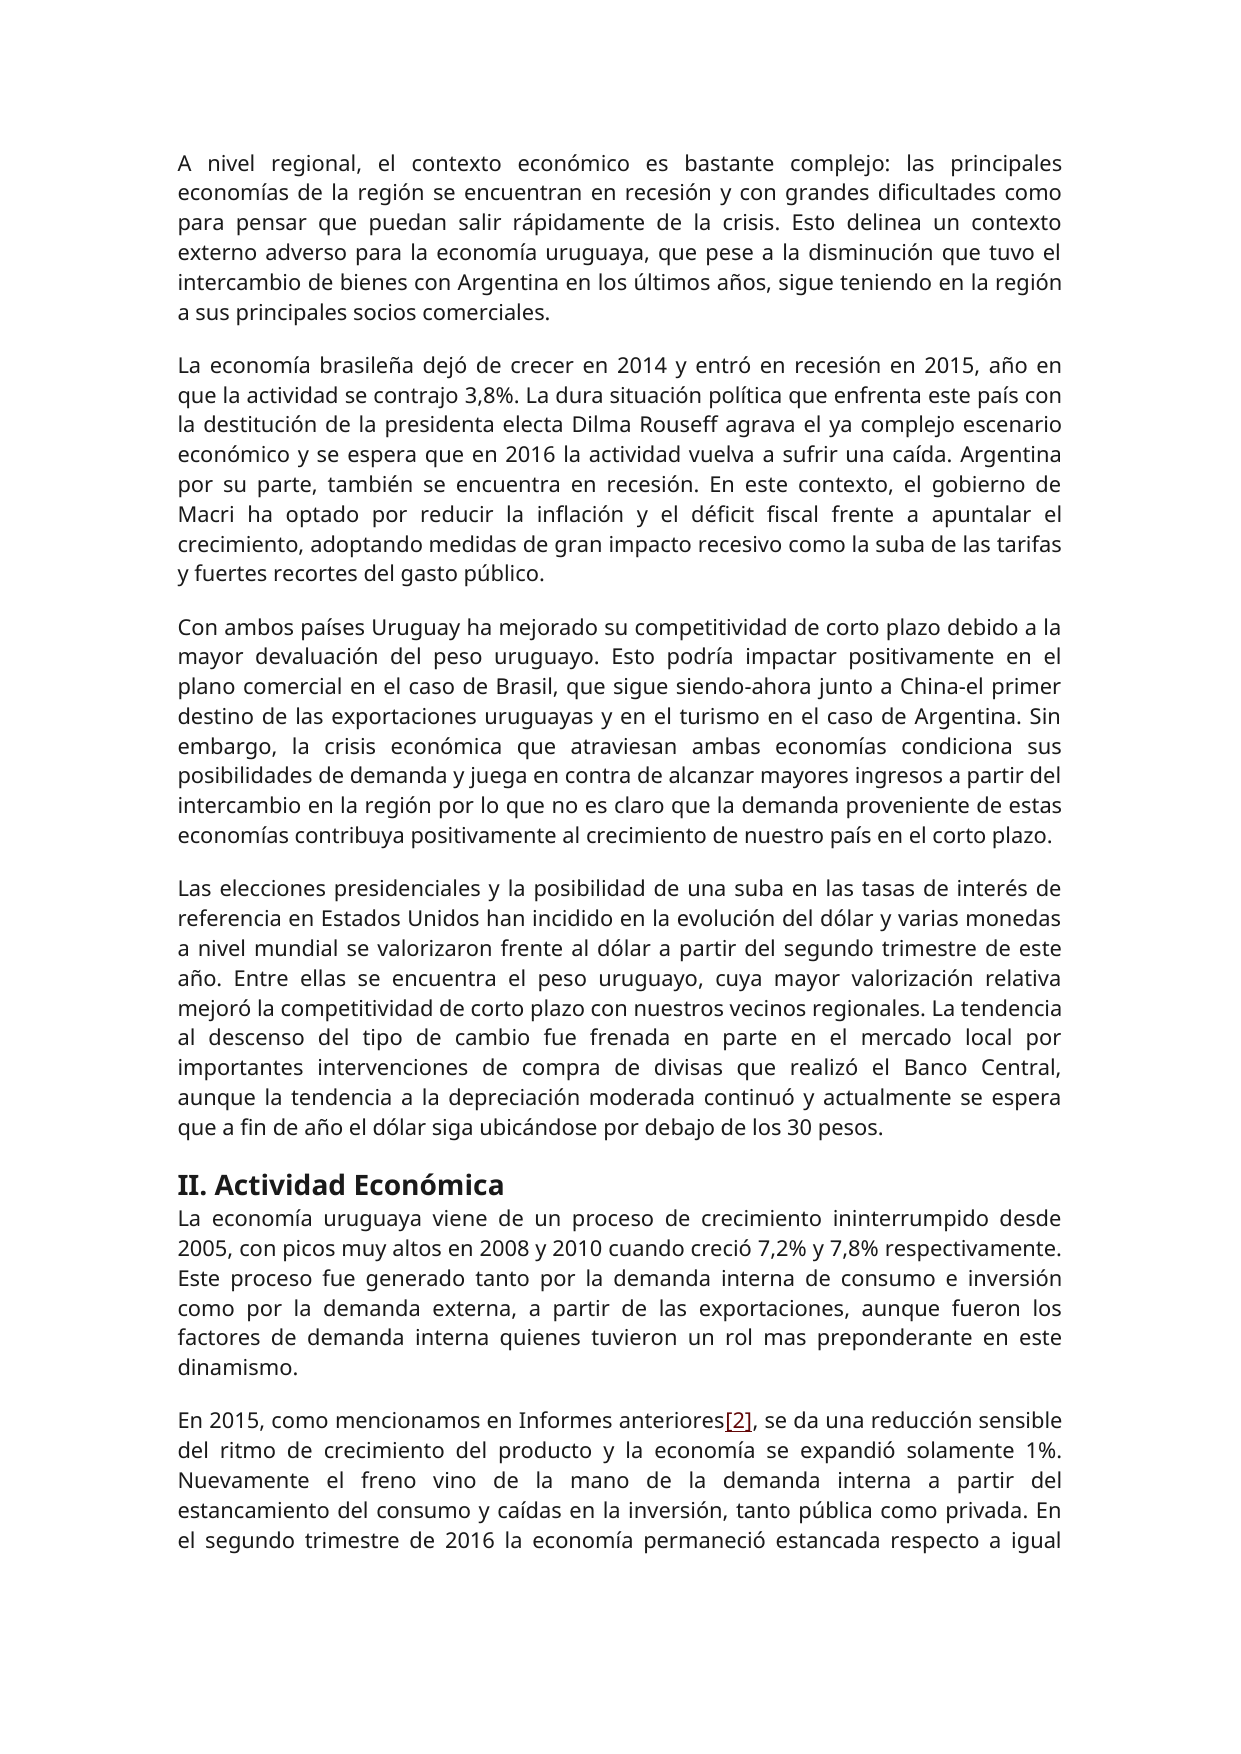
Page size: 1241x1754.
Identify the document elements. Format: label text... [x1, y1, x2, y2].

text La economía brasileña dejó de crecer en 2014 y entró en recesión en 2015, año en que la actividad se contrajo 3,8%. La dura situación política que enfrenta este país con la destitución de la presidenta electa Dilma Rouseff agrava el ya complejo escenario económico y se espera que en 2016 la actividad vuelva a sufrir una caída. Argentina por su parte, también se encuentra en recesión. En este contexto, el gobierno de Macri ha optado por reducir la inflación y el déficit fiscal frente a apuntalar el crecimiento, adoptando medidas de gran impacto recesivo como la suba de las tarifas y fuertes recortes del gasto público. [177, 350, 1063, 588]
text En 2015, como mencionamos en Informes anteriores[2], se da una reducción sensible del ritmo de crecimiento del producto y la economía se expandió solamente 1%. Nuevamente el freno vino de la mano de la demanda interna a partir del estancamiento del consumo y caídas en la inversión, tanto pública como privada. En el segundo trimestre de 2016 la economía permaneció estancada respecto a igual [177, 1405, 1063, 1554]
text A nivel regional, el contexto económico es bastante complejo: las principales economías de la región se encuentran en recesión y con grandes dificultades como para pensar que puedan salir rápidamente de la crisis. Esto delinea un contexto externo adverso para la economía uruguaya, que pese a la disminución que tuvo el intercambio de bienes con Argentina en los últimos años, sigue teniendo en la región a sus principales socios comerciales. [177, 148, 1063, 326]
text La economía uruguaya viene de un proceso de crecimiento ininterrumpido desde 2005, con picos muy altos en 2008 y 2010 cuando creció 7,2% y 7,8% respectivamente. Este proceso fue generado tanto por la demanda interna de consumo e inversión como por la demanda externa, a partir de las exportaciones, aunque fueron los factores de demanda interna quienes tuvieron un rol mas preponderante en este dinamismo. [177, 1203, 1063, 1382]
text Con ambos países Uruguay ha mejorado su competitividad de corto plazo debido a la mayor devaluación del peso uruguayo. Esto podría impactar positivamente en el plano comercial en el caso de Brasil, que sigue siendo-ahora junto a China-el primer destino de las exportaciones uruguayas y en el turismo en el caso de Argentina. Sin embargo, la crisis económica que atraviesan ambas economías condiciona sus posibilidades de demanda y juega en contra de alcanzar mayores ingresos a partir del intercambio en la región por lo que no es claro que la demanda proveniente de estas economías contribuya positivamente al crecimiento de nuestro país en el corto plazo. [177, 612, 1063, 850]
text II. Actividad Económica [177, 1165, 1063, 1203]
text Las elecciones presidenciales y la posibilidad de una suba en las tasas de interés de referencia en Estados Unidos han incidido en la evolución del dólar y varias monedas a nivel mundial se valorizaron frente al dólar a partir del segundo trimestre de este año. Entre ellas se encuentra el peso uruguayo, cuya mayor valorización relativa mejoró la competitividad de corto plazo con nuestros vecinos regionales. La tendencia al descenso del tipo de cambio fue frenada en parte en el mercado local por importantes intervenciones de compra de divisas que realizó el Banco Central, aunque la tendencia a la depreciación moderada continuó y actualmente se espera que a fin de año el dólar siga ubicándose por debajo de los 30 pesos. [177, 873, 1063, 1141]
